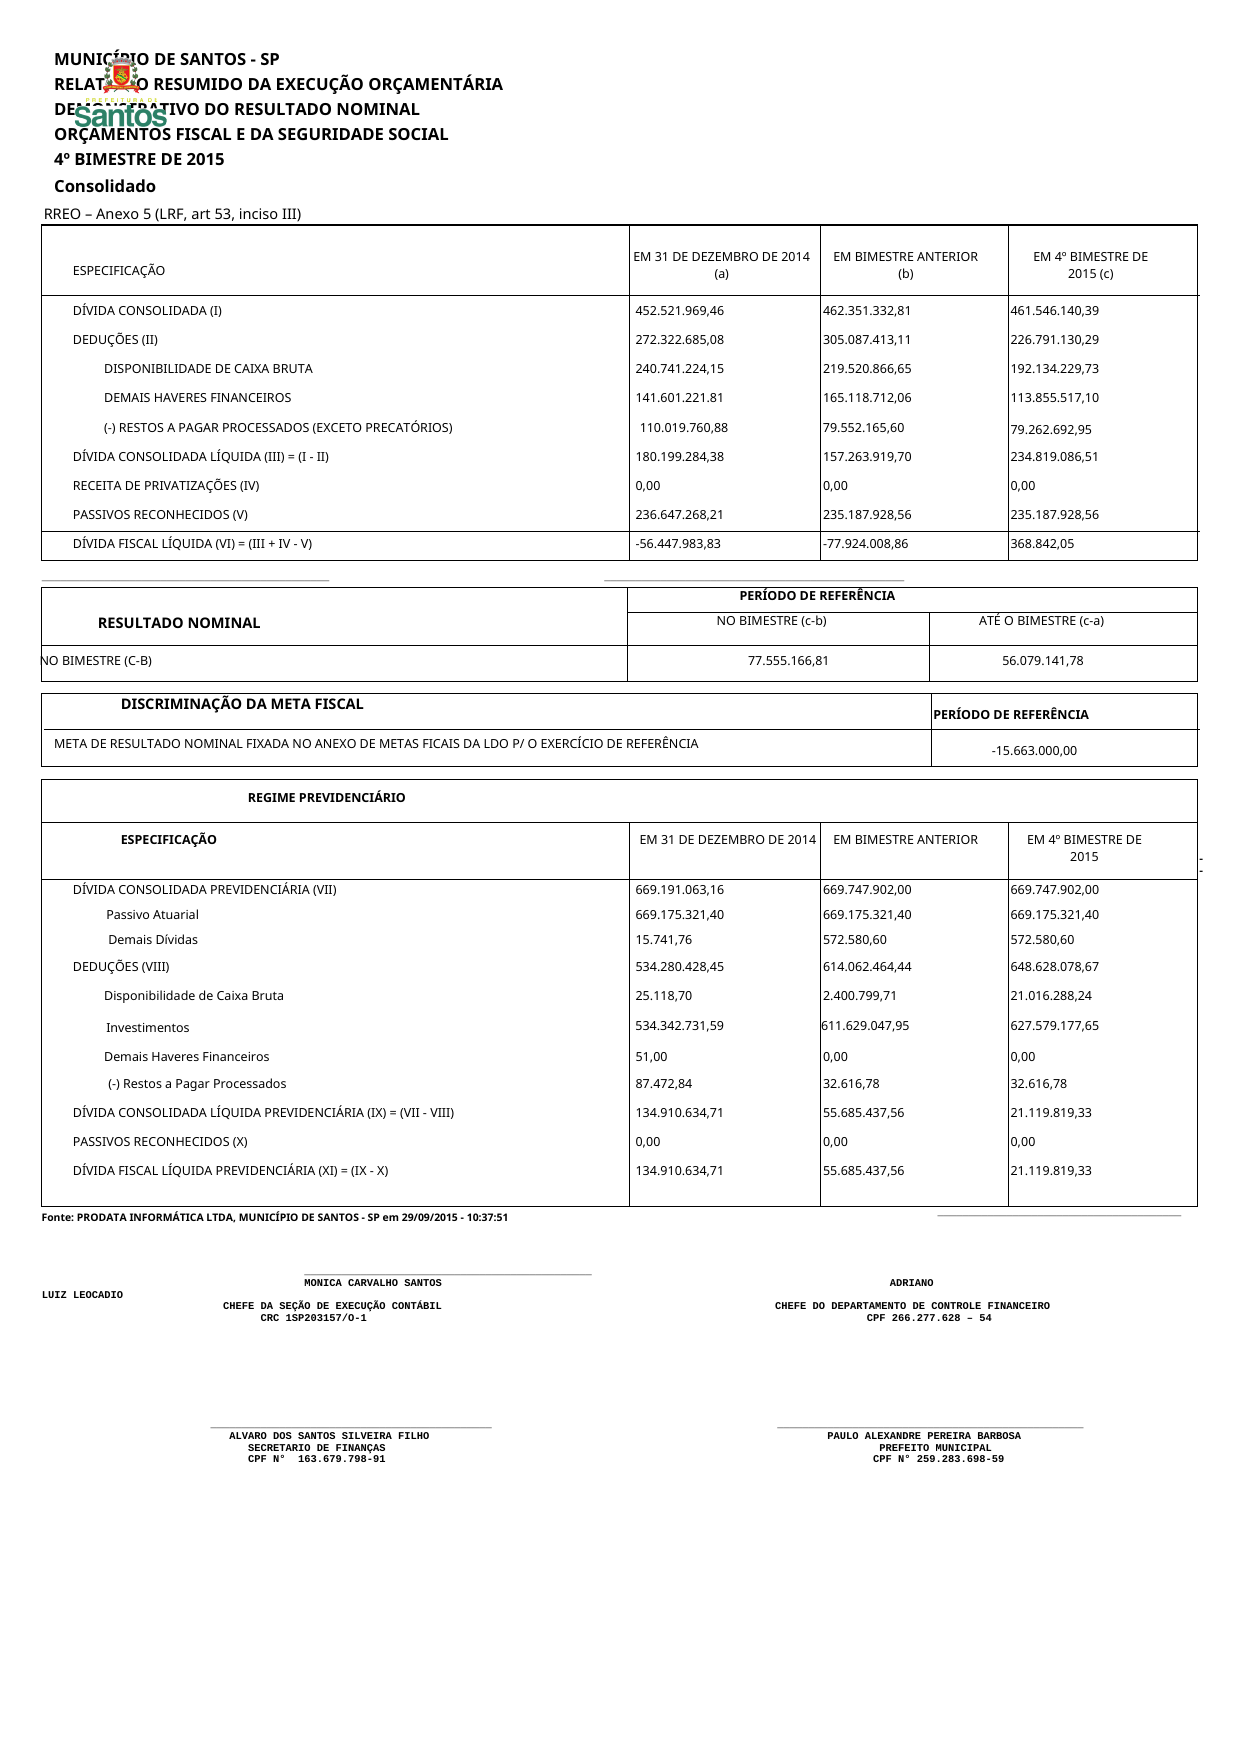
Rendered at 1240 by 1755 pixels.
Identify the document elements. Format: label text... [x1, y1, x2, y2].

text SECRETARIO DE FINANÇAS PREFEITO MUNICIPAL [42, 1442, 1198, 1454]
text CPF N° 163.679.798-91 CPF N° 259.283.698-59 [42, 1454, 1198, 1466]
text CRC 1SP203157/O-1 CPF 266.277.628 – 54 [42, 1313, 1198, 1325]
text CHEFE DA SEÇÃO DE EXECUÇÃO CONTÁBIL CHEFE DO DEPARTAMENTO DE CONTROLE FINANCEIRO [42, 1301, 1198, 1313]
text _____________________________________________ _________________________________________________ [42, 1419, 1198, 1431]
text MONICA CARVALHO SANTOS ADRIANO LUIZ LEOCADIO [42, 1278, 1198, 1301]
text ______________________________________________ ________________________________________________ [42, 42, 1198, 224]
text ­­_______________________________________ ______________________________________________ [42, 1207, 1198, 1278]
text ______________________________________________ ________________________________________________ [42, 561, 1198, 583]
text ALVARO DOS SANTOS SILVEIRA FILHO PAULO ALEXANDRE PEREIRA BARBOSA [42, 1431, 1198, 1442]
